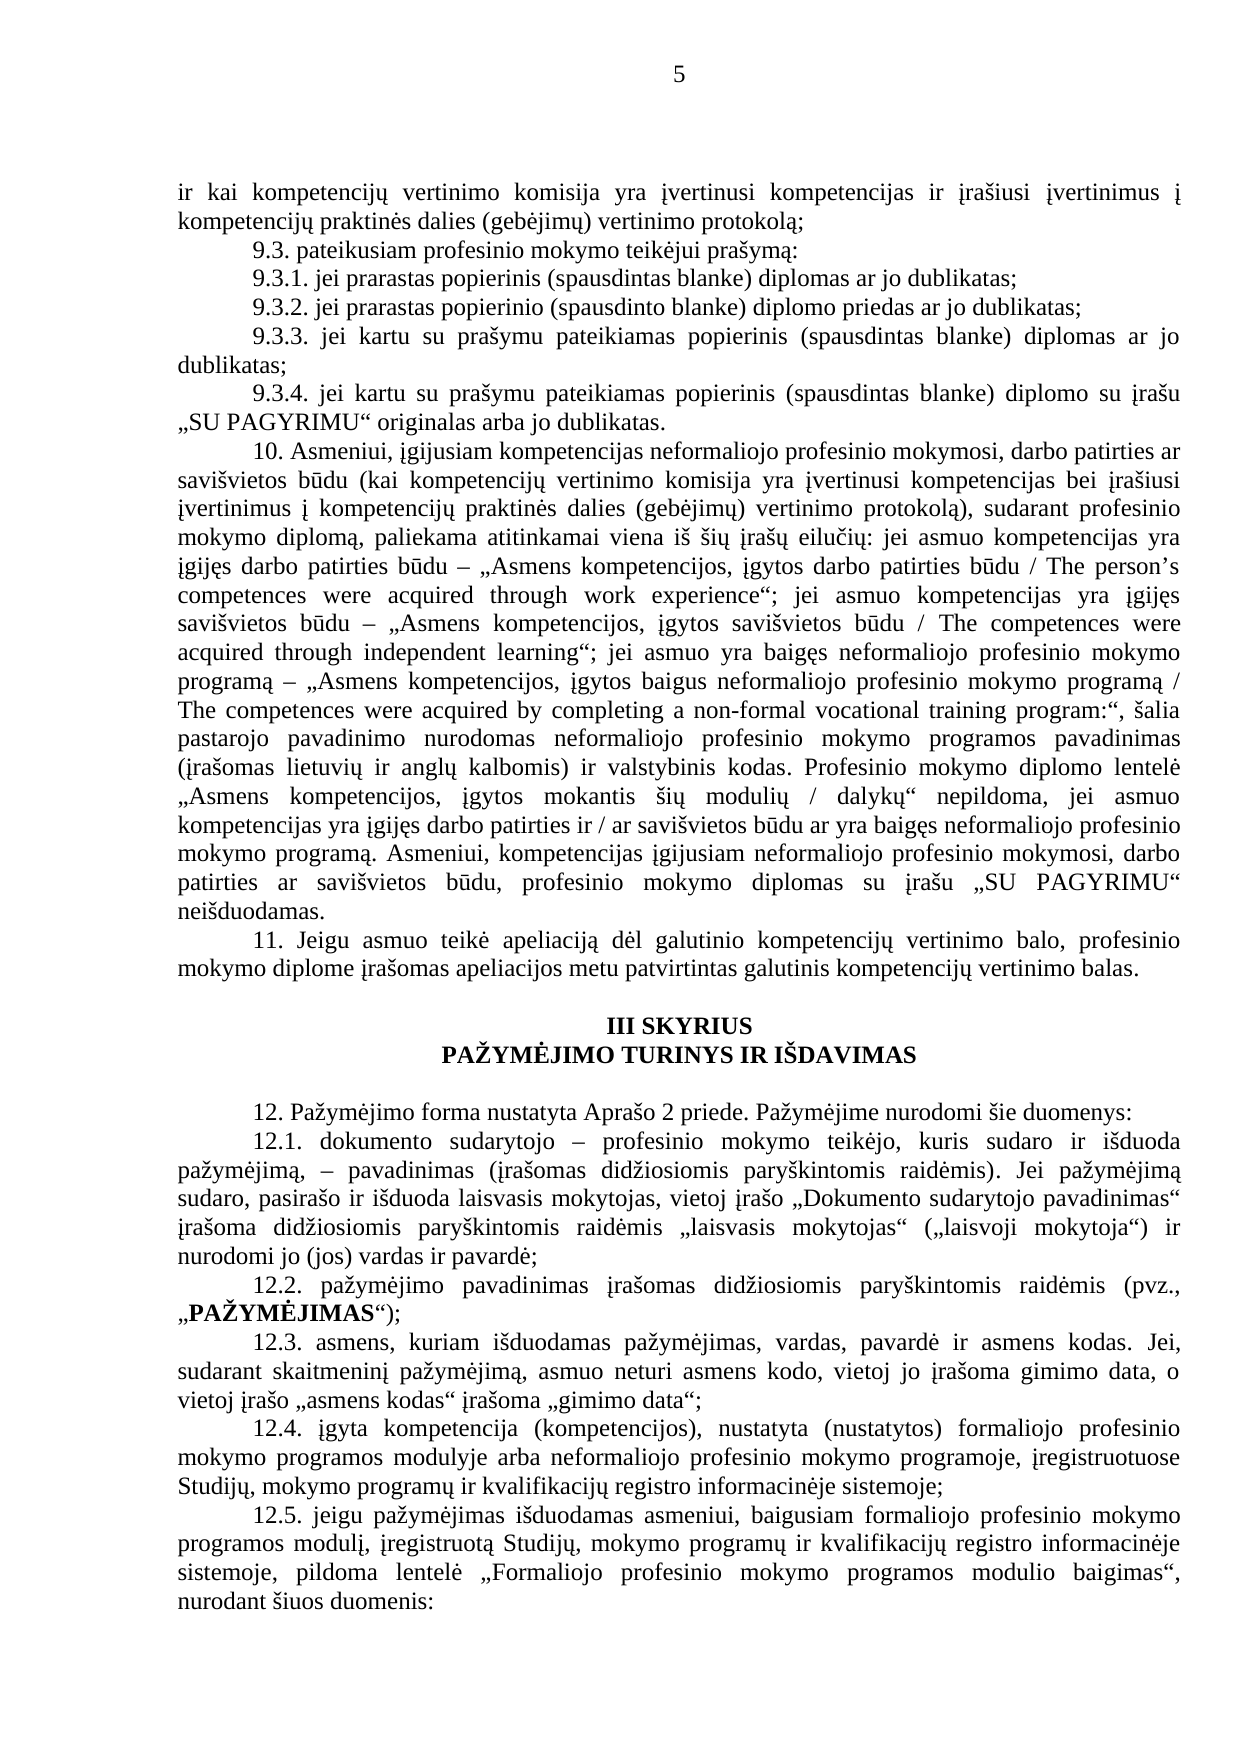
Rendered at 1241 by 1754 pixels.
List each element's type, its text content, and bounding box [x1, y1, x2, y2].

text 9.3.1. jei prarastas popierinis (spausdintas blanke) diplomas ar jo dublikatas; [177, 263, 1181, 292]
text 12.3. asmens, kuriam išduodamas pažymėjimas, vardas, pavardė ir asmens kodas. Jei, sudarant skaitmeninį pažymėjimą, asmuo neturi asmens kodo, vietoj jo įrašoma gimimo data, o vietoj įrašo „asmens kodas“ įrašoma „gimimo data“; [177, 1327, 1181, 1413]
text 12. Pažymėjimo forma nustatyta Aprašo 2 priede. Pažymėjime nurodomi šie duomenys: [177, 1097, 1181, 1126]
text 12.2. pažymėjimo pavadinimas įrašomas didžiosiomis paryškintomis raidėmis (pvz., „PAŽYMĖJIMAS“); [177, 1270, 1181, 1327]
text PAŽYMĖJIMO TURINYS IR IŠDAVIMAS [177, 1040, 1181, 1068]
text 11. Jeigu asmuo teikė apeliaciją dėl galutinio kompetencijų vertinimo balo, profesinio mokymo diplome įrašomas apeliacijos metu patvirtintas galutinis kompetencijų vertinimo balas. [177, 925, 1181, 982]
text 12.4. įgyta kompetencija (kompetencijos), nustatyta (nustatytos) formaliojo profesinio mokymo programos modulyje arba neformaliojo profesinio mokymo programoje, įregistruotuose Studijų, mokymo programų ir kvalifikacijų registro informacinėje sistemoje; [177, 1413, 1181, 1500]
text 10. Asmeniui, įgijusiam kompetencijas neformaliojo profesinio mokymosi, darbo patirties ar savišvietos būdu (kai kompetencijų vertinimo komisija yra įvertinusi kompetencijas bei įrašiusi įvertinimus į kompetencijų praktinės dalies (gebėjimų) vertinimo protokolą), sudarant profesinio mokymo diplomą, paliekama atitinkamai viena iš šių įrašų eilučių: jei asmuo kompetencijas yra įgijęs darbo patirties būdu – „Asmens kompetencijos, įgytos darbo patirties būdu / The person’s competences were acquired through work experience“; jei asmuo kompetencijas yra įgijęs savišvietos būdu – „Asmens kompetencijos, įgytos savišvietos būdu / The competences were acquired through independent learning“; jei asmuo yra baigęs neformaliojo profesinio mokymo programą – „Asmens kompetencijos, įgytos baigus neformaliojo profesinio mokymo programą / The competences were acquired by completing a non-formal vocational training program:“, šalia pastarojo pavadinimo nurodomas neformaliojo profesinio mokymo programos pavadinimas (įrašomas lietuvių ir anglų kalbomis) ir valstybinis kodas. Profesinio mokymo diplomo lentelė „Asmens kompetencijos, įgytos mokantis šių modulių / dalykų“ nepildoma, jei asmuo kompetencijas yra įgijęs darbo patirties ir / ar savišvietos būdu ar yra baigęs neformaliojo profesinio mokymo programą. Asmeniui, kompetencijas įgijusiam neformaliojo profesinio mokymosi, darbo patirties ar savišvietos būdu, profesinio mokymo diplomas su įrašu „SU PAGYRIMU“ neišduodamas. [177, 436, 1181, 925]
text 9.3.4. jei kartu su prašymu pateikiamas popierinis (spausdintas blanke) diplomo su įrašu „SU PAGYRIMU“ originalas arba jo dublikatas. [177, 378, 1181, 436]
text 12.1. dokumento sudarytojo – profesinio mokymo teikėjo, kuris sudaro ir išduoda pažymėjimą, – pavadinimas (įrašomas didžiosiomis paryškintomis raidėmis). Jei pažymėjimą sudaro, pasirašo ir išduoda laisvasis mokytojas, vietoj įrašo „Dokumento sudarytojo pavadinimas“ įrašoma didžiosiomis paryškintomis raidėmis „laisvasis mokytojas“ („laisvoji mokytoja“) ir nurodomi jo (jos) vardas ir pavardė; [177, 1126, 1181, 1270]
text III SKYRIUS [177, 1011, 1181, 1040]
text ir kai kompetencijų vertinimo komisija yra įvertinusi kompetencijas ir įrašiusi įvertinimus į kompetencijų praktinės dalies (gebėjimų) vertinimo protokolą; [177, 177, 1181, 235]
text 9.3.3. jei kartu su prašymu pateikiamas popierinis (spausdintas blanke) diplomas ar jo dublikatas; [177, 321, 1181, 378]
text 9.3. pateikusiam profesinio mokymo teikėjui prašymą: [177, 235, 1181, 263]
text 9.3.2. jei prarastas popierinio (spausdinto blanke) diplomo priedas ar jo dublikatas; [177, 292, 1181, 321]
text 12.5. jeigu pažymėjimas išduodamas asmeniui, baigusiam formaliojo profesinio mokymo programos modulį, įregistruotą Studijų, mokymo programų ir kvalifikacijų registro informacinėje sistemoje, pildoma lentelė „Formaliojo profesinio mokymo programos modulio baigimas“, nurodant šiuos duomenis: [177, 1500, 1181, 1615]
